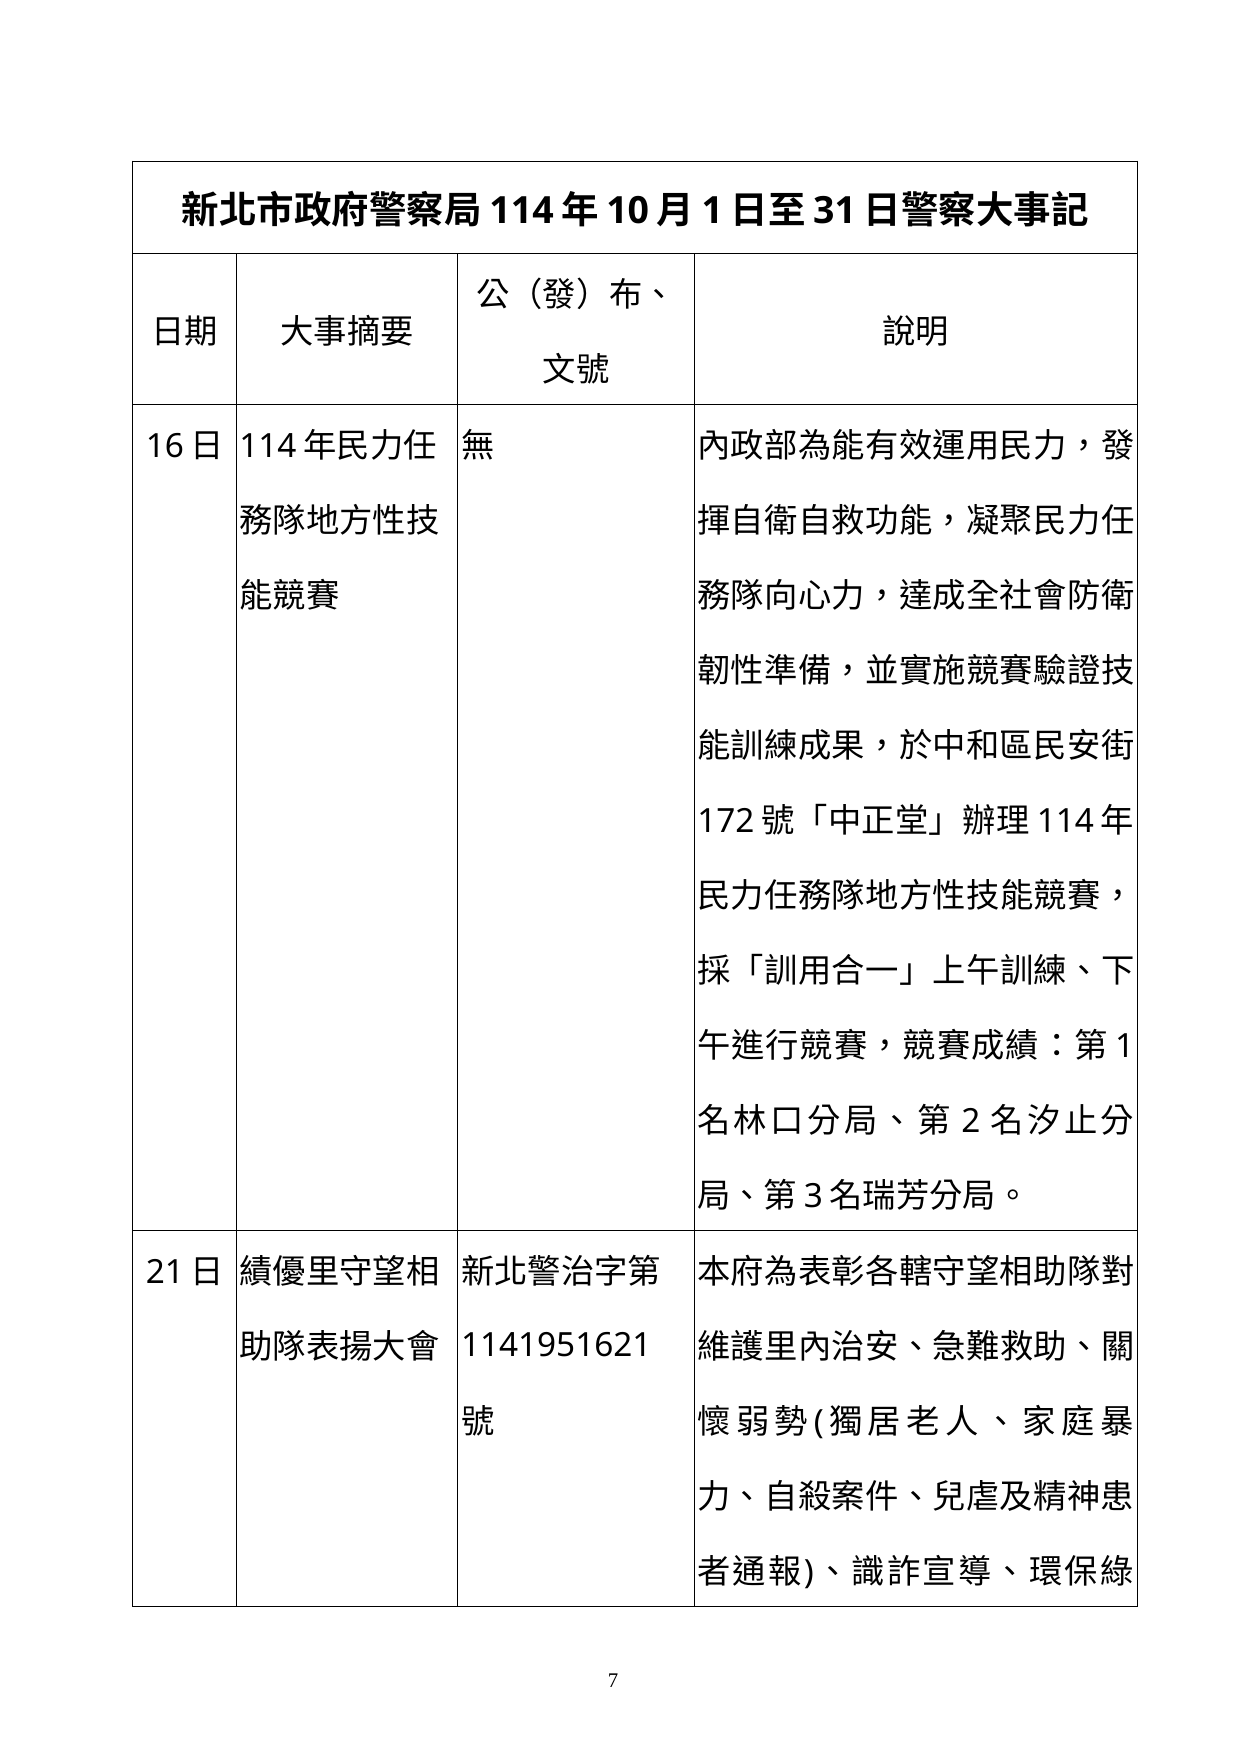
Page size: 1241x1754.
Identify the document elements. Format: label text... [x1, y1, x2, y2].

table_cell 114年民力任務隊地方性技能競賽 [237, 405, 457, 1230]
table_cell 本府為表彰各轄守望相助隊對維護里內治安、急難救助、關懷弱勢(獨居老人、家庭暴力、自殺案件、兒虐及精神患者通報)、識詐宣導、環保綠 [695, 1231, 1137, 1606]
table_cell 無 [458, 405, 694, 1230]
table_cell 說明 [695, 254, 1137, 404]
table_cell 21日 [133, 1231, 236, 1606]
table_cell 日期 [133, 254, 236, 404]
table_cell 大事摘要 [237, 254, 457, 404]
table_header 新北市政府警察局114年10月1日至31日警察大事記 [133, 162, 1137, 253]
table_cell 內政部為能有效運用民力，發揮自衛自救功能，凝聚民力任務隊向心力，達成全社會防衛韌性準備，並實施競賽驗證技能訓練成果，於中和區民安街172號「中正堂」辦理114年民力任務隊地方性技能競賽，採「訓用合一」上午訓練、下午進行競賽，競賽成績：第1名林口分局、第2名汐止分局、第3名瑞芳分局。 [695, 405, 1137, 1230]
table_cell 公（發）布、文號 [458, 254, 694, 404]
table_cell 16日 [133, 405, 236, 1230]
table_cell 新北警治字第1141951621號 [458, 1231, 694, 1606]
table_cell 績優里守望相助隊表揚大會 [237, 1231, 457, 1606]
